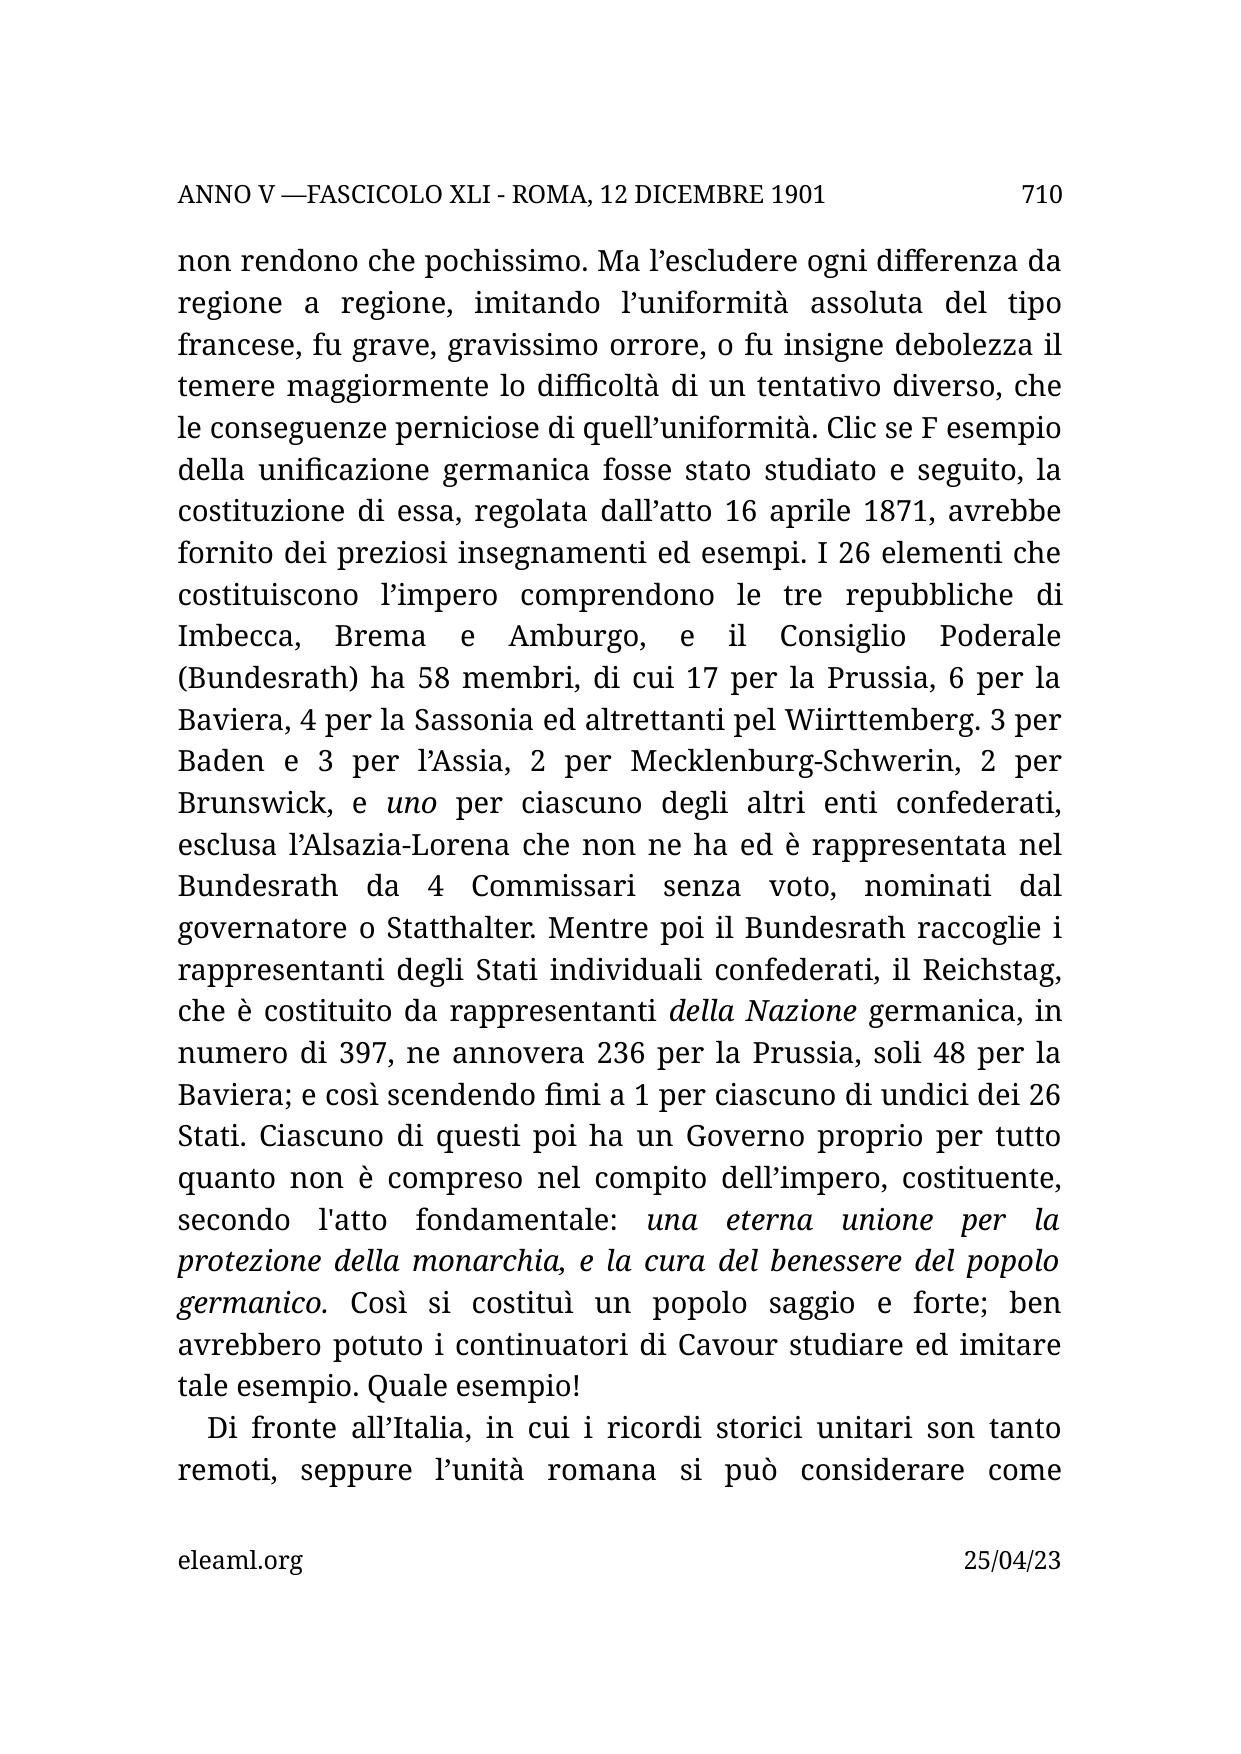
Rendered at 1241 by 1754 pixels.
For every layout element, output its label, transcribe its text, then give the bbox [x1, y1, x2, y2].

text Di fronte all’Italia, in cui i ricordi storici unitari son tanto remoti, seppure l’unità romana si può considerare come [177, 1407, 1063, 1489]
text non rendono che pochissimo. Ma l’escludere ogni differenza da regione a regione, imitando l’uniformità assoluta del tipo francese, fu grave, gravissimo orrore, o fu insigne debolezza il temere maggiormente lo difficoltà di un tentativo diverso, che le conseguenze perniciose di quell’uniformità. Clic se F esempio della unificazione germanica fosse stato studiato e seguito, la costituzione di essa, regolata dall’atto 16 aprile 1871, avrebbe fornito dei preziosi insegnamenti ed esempi. I 26 elementi che costituiscono l’impero comprendono le tre repubbliche di Imbecca, Brema e Amburgo, e il Consiglio Poderale (Bundesrath) ha 58 membri, di cui 17 per la Prussia, 6 per la Baviera, 4 per la Sassonia ed altrettanti pel Wiirttemberg. 3 per Baden e 3 per l’Assia, 2 per Mecklenburg-Schwerin, 2 per Brunswick, e uno per ciascuno degli altri enti confederati, esclusa l’Alsazia-Lorena che non ne ha ed è rappresentata nel Bundesrath da 4 Commissari senza voto, nominati dal governatore o Statthalter. Mentre poi il Bundesrath raccoglie i rappresentanti degli Stati individuali confederati, il Reichstag, che è costituito da rappresentanti della Nazione germanica, in numero di 397, ne annovera 236 per la Prussia, soli 48 per la Baviera; e così scendendo fimi a 1 per ciascuno di undici dei 26 Stati. Ciascuno di questi poi ha un Governo proprio per tutto quanto non è compreso nel compito dell’impero, costituente, secondo l'atto fondamentale: una eterna unione per la protezione della monarchia, e la cura del benessere del popolo germanico. Così si costituì un popolo saggio e forte; ben avrebbero potuto i continuatori di Cavour studiare ed imitare tale esempio. Quale esempio! [177, 241, 1063, 1405]
